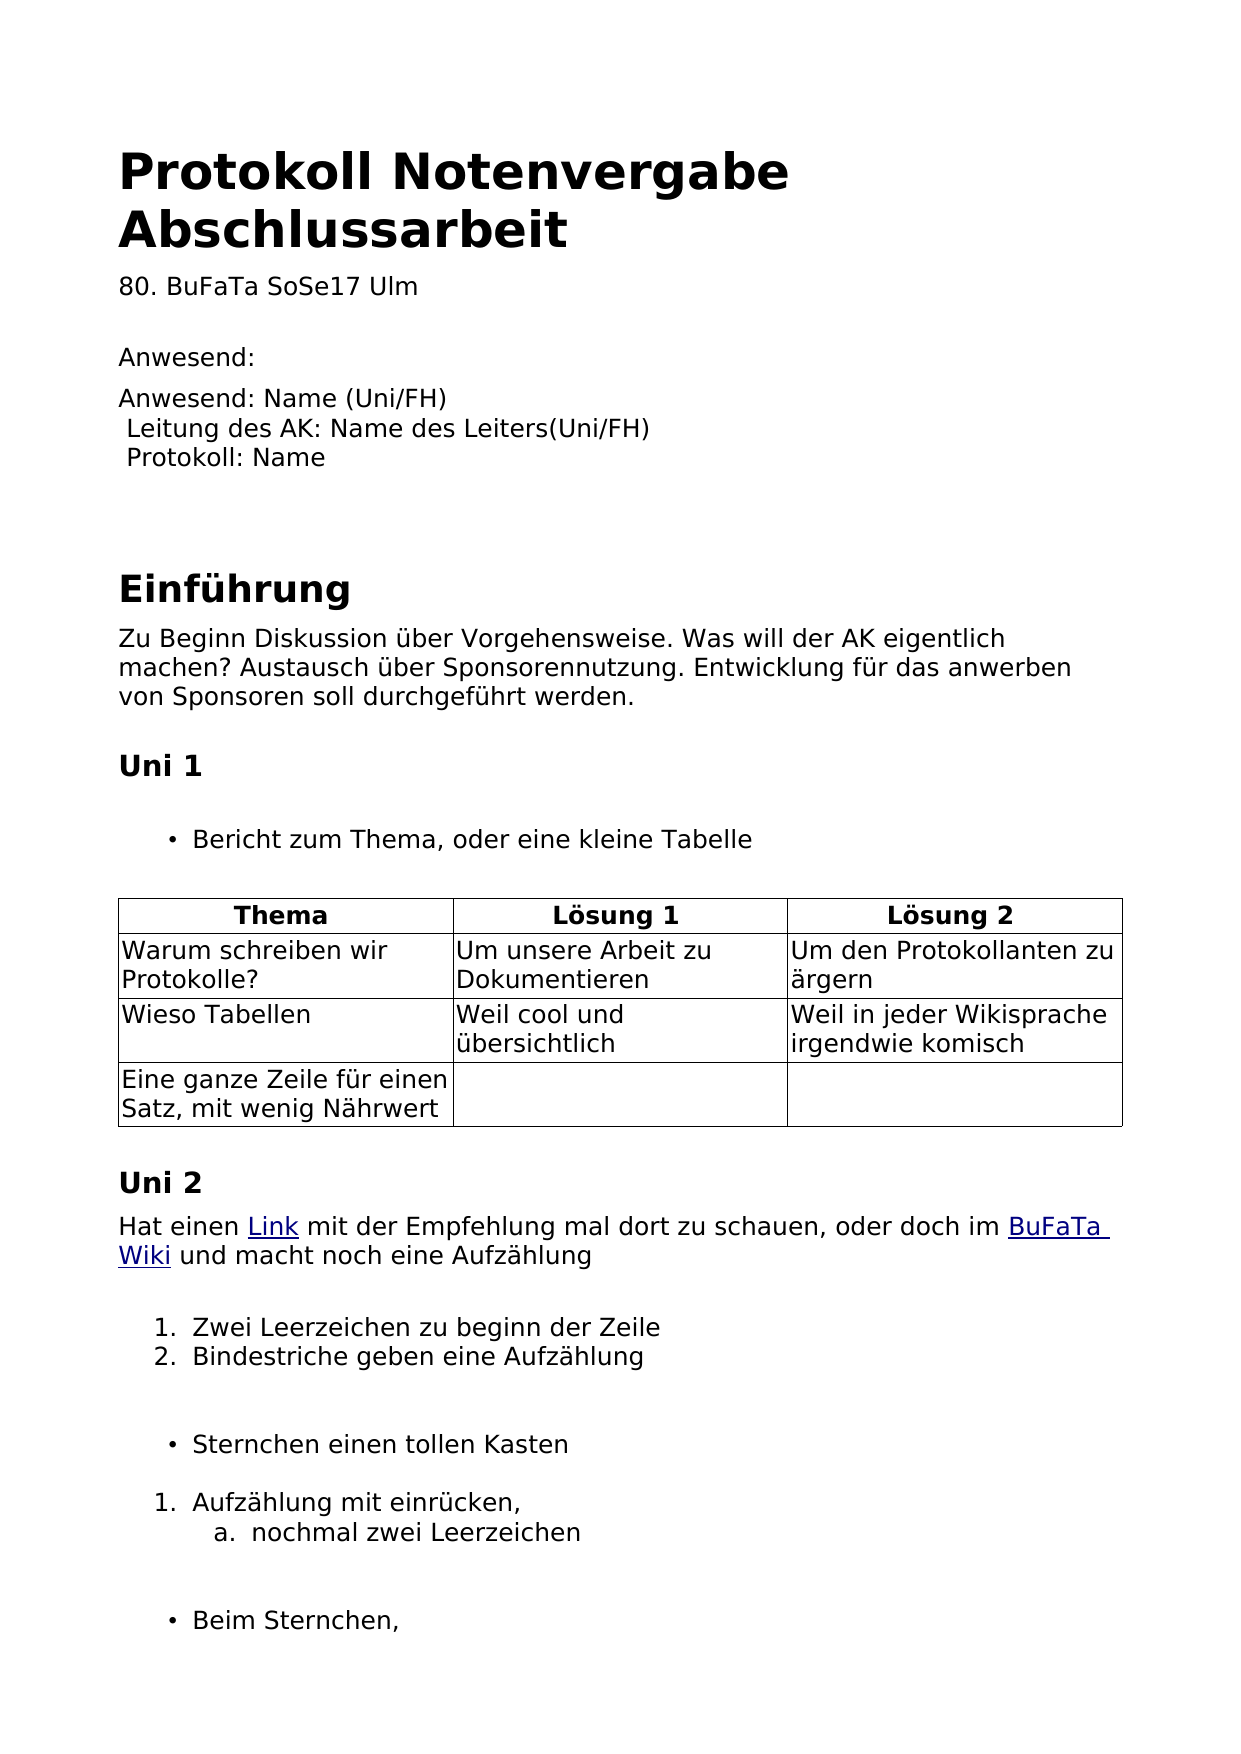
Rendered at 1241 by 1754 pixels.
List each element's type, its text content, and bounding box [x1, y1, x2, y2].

list nochmal zwei Leerzeichen [236, 1518, 1122, 1547]
subtitle Protokoll Notenvergabe Abschlussarbeit [118, 143, 1122, 259]
list Beim Sternchen, [177, 1606, 1122, 1635]
list Zwei Leerzeichen zu beginn der Zeile [177, 1313, 1122, 1342]
subtitle Uni 1 [118, 749, 1122, 783]
table_cell Um unsere Arbeit zu Dokumentieren [454, 934, 787, 997]
subtitle Einführung [118, 568, 1122, 612]
table_cell Warum schreiben wir Protokolle? [119, 934, 453, 997]
table_cell Um den Protokollanten zu ärgern [788, 934, 1122, 997]
list Aufzählung mit einrücken, [177, 1489, 1122, 1518]
text Hat einen Link mit der Empfehlung mal dort zu schauen, oder doch im BuFaTa Wiki und macht noch eine Aufzählung [118, 1212, 1122, 1271]
text Zu Beginn Diskussion über Vorgehensweise. Was will der AK eigentlich machen? Austausch über Sponsorennutzung. Entwicklung für das anwerben von Sponsoren soll durchgeführt werden. [118, 624, 1122, 712]
table_cell Weil in jeder Wikisprache irgendwie komisch [788, 999, 1122, 1062]
table_cell Wieso Tabellen [119, 999, 453, 1062]
list Bindestriche geben eine Aufzählung [177, 1342, 1122, 1371]
table_cell [454, 1063, 787, 1126]
text Anwesend: [118, 343, 1122, 372]
text Anwesend: Name (Uni/FH) Leitung des AK: Name des Leiters(Uni/FH) Protokoll: Name [118, 384, 1122, 530]
list Bericht zum Thema, oder eine kleine Tabelle [177, 825, 1122, 883]
subtitle Uni 2 [118, 1166, 1122, 1200]
table_header Thema [119, 899, 453, 933]
table_cell Weil cool und übersichtlich [454, 999, 787, 1062]
table_cell [788, 1063, 1122, 1126]
table_header Lösung 2 [788, 899, 1122, 933]
table_cell Eine ganze Zeile für einen Satz, mit wenig Nährwert [119, 1063, 453, 1126]
text 80. BuFaTa SoSe17 Ulm [118, 272, 1122, 330]
table_header Lösung 1 [454, 899, 787, 933]
list Sternchen einen tollen Kasten [177, 1430, 1122, 1459]
